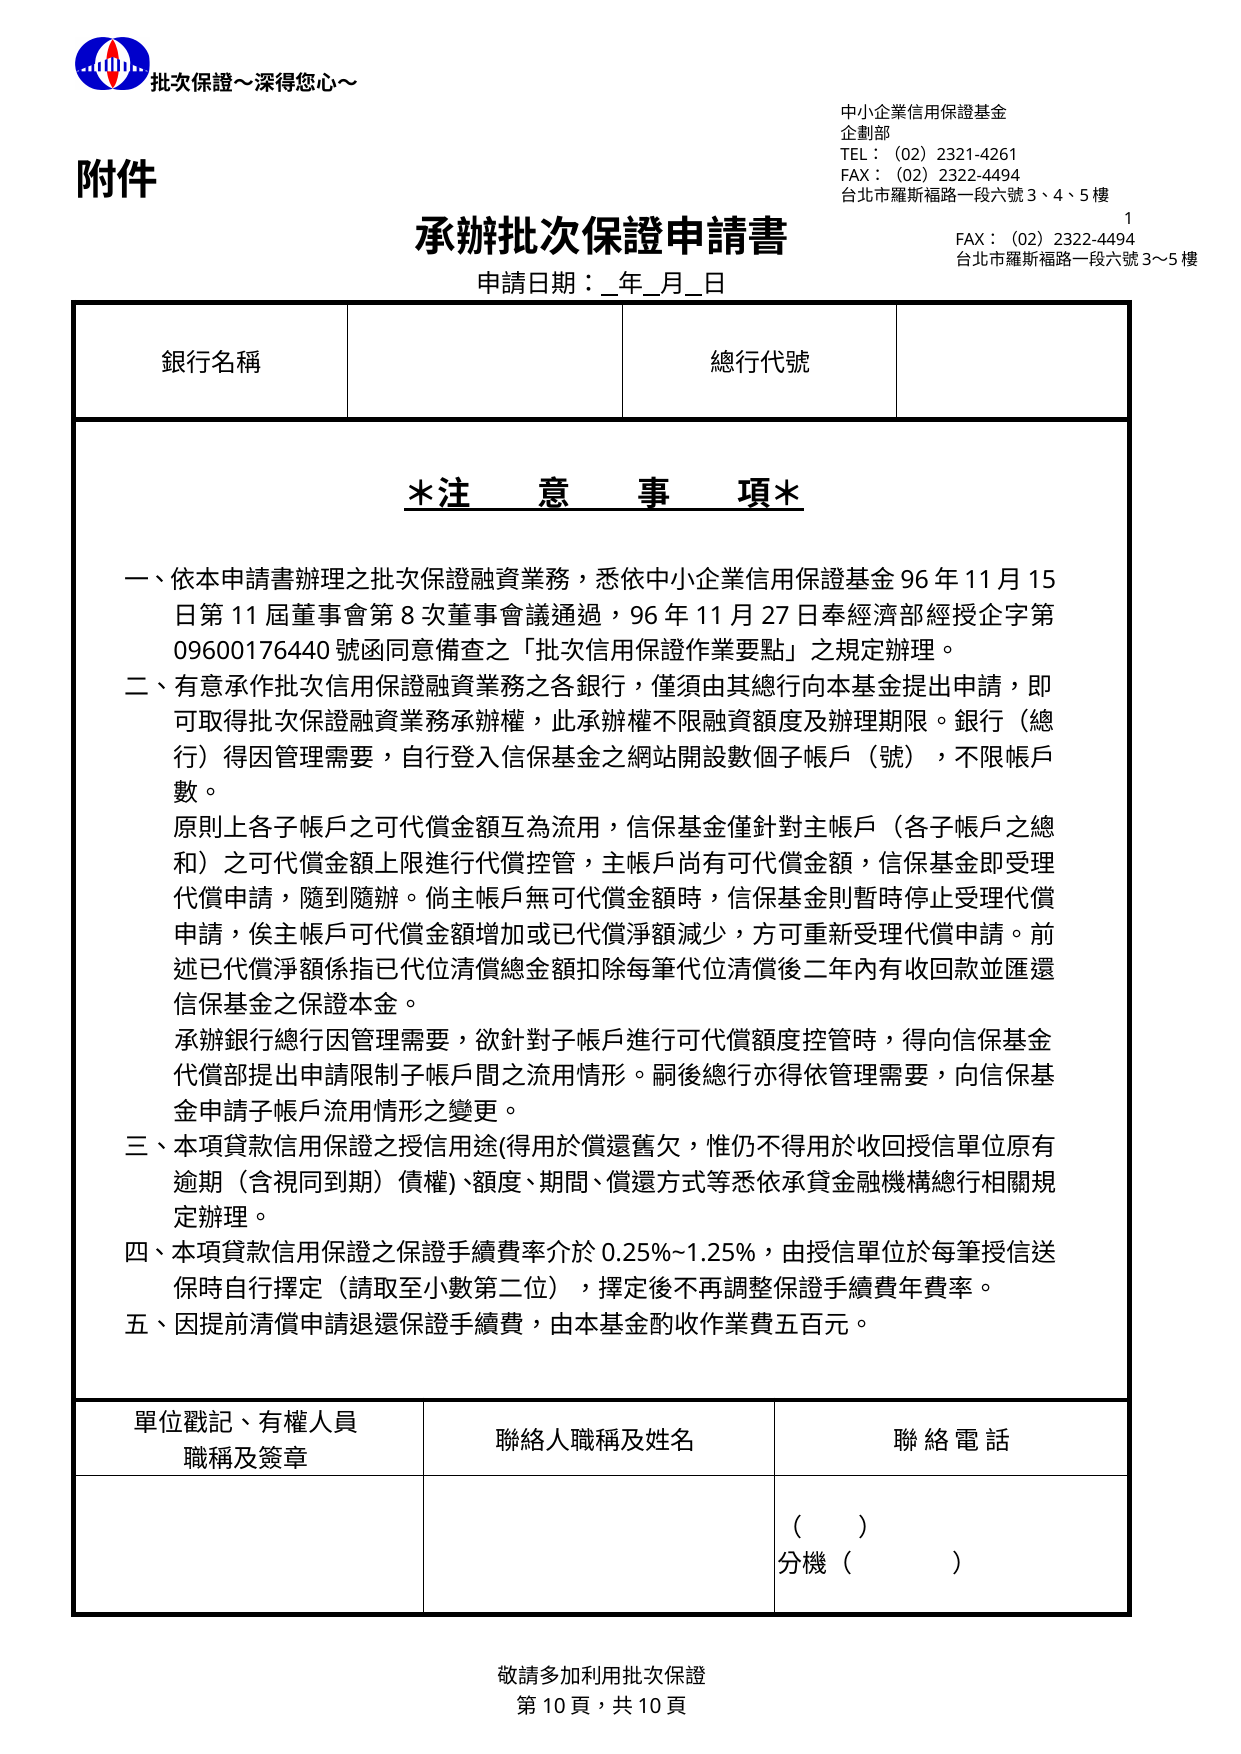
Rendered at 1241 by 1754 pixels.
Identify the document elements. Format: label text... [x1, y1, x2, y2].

text 申請日期： 年 月 日 [75, 263, 1128, 300]
table_cell 單位戳記、有權人員 職稱及簽章 [76, 1402, 423, 1474]
table_header 總行代號 [623, 305, 896, 417]
text 台北市羅斯褔路一段六號3、4、5樓 [840, 185, 1110, 206]
text 承辦批次保證申請書 [75, 94, 1240, 289]
table_cell ＊注 意 事 項＊ 一、依本申請書辦理之批次保證融資業務，悉依中小企業信用保證基金96年11月15日第11屆董事會第8次董事會議通過，96年11月27日奉經濟部經授企字第09600176440號函同意備查之「批次信用保證作業要點」之規定辦理。 二、有意承作批次信用保證融資業務之各銀行，僅須由其總行向本基金提出申請，即可取得批次保證融資業務承辦權，此承辦權不限融資額度及辦理期限。銀行（總行）得因管理需要，自行登入信保基金之網站開設數個子帳戶（號），不限帳戶數。 原則上各子帳戶之可代償金額互為流用，信保基金僅針對主帳戶（各子帳戶之總和）之可代償金額上限進行代償控管，主帳戶尚有可代償金額，信保基金即受理代償申請，隨到隨辦。倘主帳戶無可代償金額時，信保基金則暫時停止受理代償申請，俟主帳戶可代償金額增加或已代償淨額減少，方可重新受理代償申請。前述已代償淨額係指已代位清償總金額扣除每筆代位清償後二年內有收回款並匯還信保基金之保證本金。 承辦銀行總行因管理需要，欲針對子帳戶進行可代償額度控管時，得向信保基金代償部提出申請限制子帳戶間之流用情形。嗣後總行亦得依管理需要，向信保基金申請子帳戶流用情形之變更。 三、本項貸款信用保證之授信用途(得用於償還舊欠，惟仍不得用於收回授信單位原有逾期（含視同到期）債權)、額度、期間、償還方式等悉依承貸金融機構總行相關規定辦理。 四、本項貸款信用保證之保證手續費率介於0.25%~1.25%，由授信單位於每筆授信送保時自行擇定（請取至小數第二位），擇定後不再調整保證手續費年費率。 五、因提前清償申請退還保證手續費，由本基金酌收作業費五百元。 [76, 422, 1127, 1397]
text TEL：（02）2321-4261 [955, 207, 1225, 228]
text 企劃部 [840, 123, 1110, 143]
text TEL：（02）2321-4261 [840, 143, 1110, 164]
text FAX：（02）2322-4494 [840, 164, 1110, 185]
text 中小企業信用保證基金 [1125, 166, 1225, 187]
text 企劃部 [1125, 187, 1225, 207]
table_cell （ ） 分機（ ） [775, 1476, 1127, 1612]
text 附件 [75, 150, 825, 207]
table_header [348, 305, 622, 417]
table_cell 聯絡人職稱及姓名 [424, 1402, 774, 1474]
picture [75, 37, 150, 90]
text FAX：（02）2322-4494 [955, 228, 1225, 249]
table_cell 聯 絡 電 話 [775, 1402, 1127, 1474]
table_header 銀行名稱 [76, 305, 347, 417]
table_cell [424, 1476, 774, 1612]
text 中小企業信用保證基金 [840, 102, 1110, 123]
text 台北市羅斯褔路一段六號3～5樓 [955, 249, 1225, 270]
table_cell [76, 1476, 423, 1612]
table_header [897, 305, 1127, 417]
